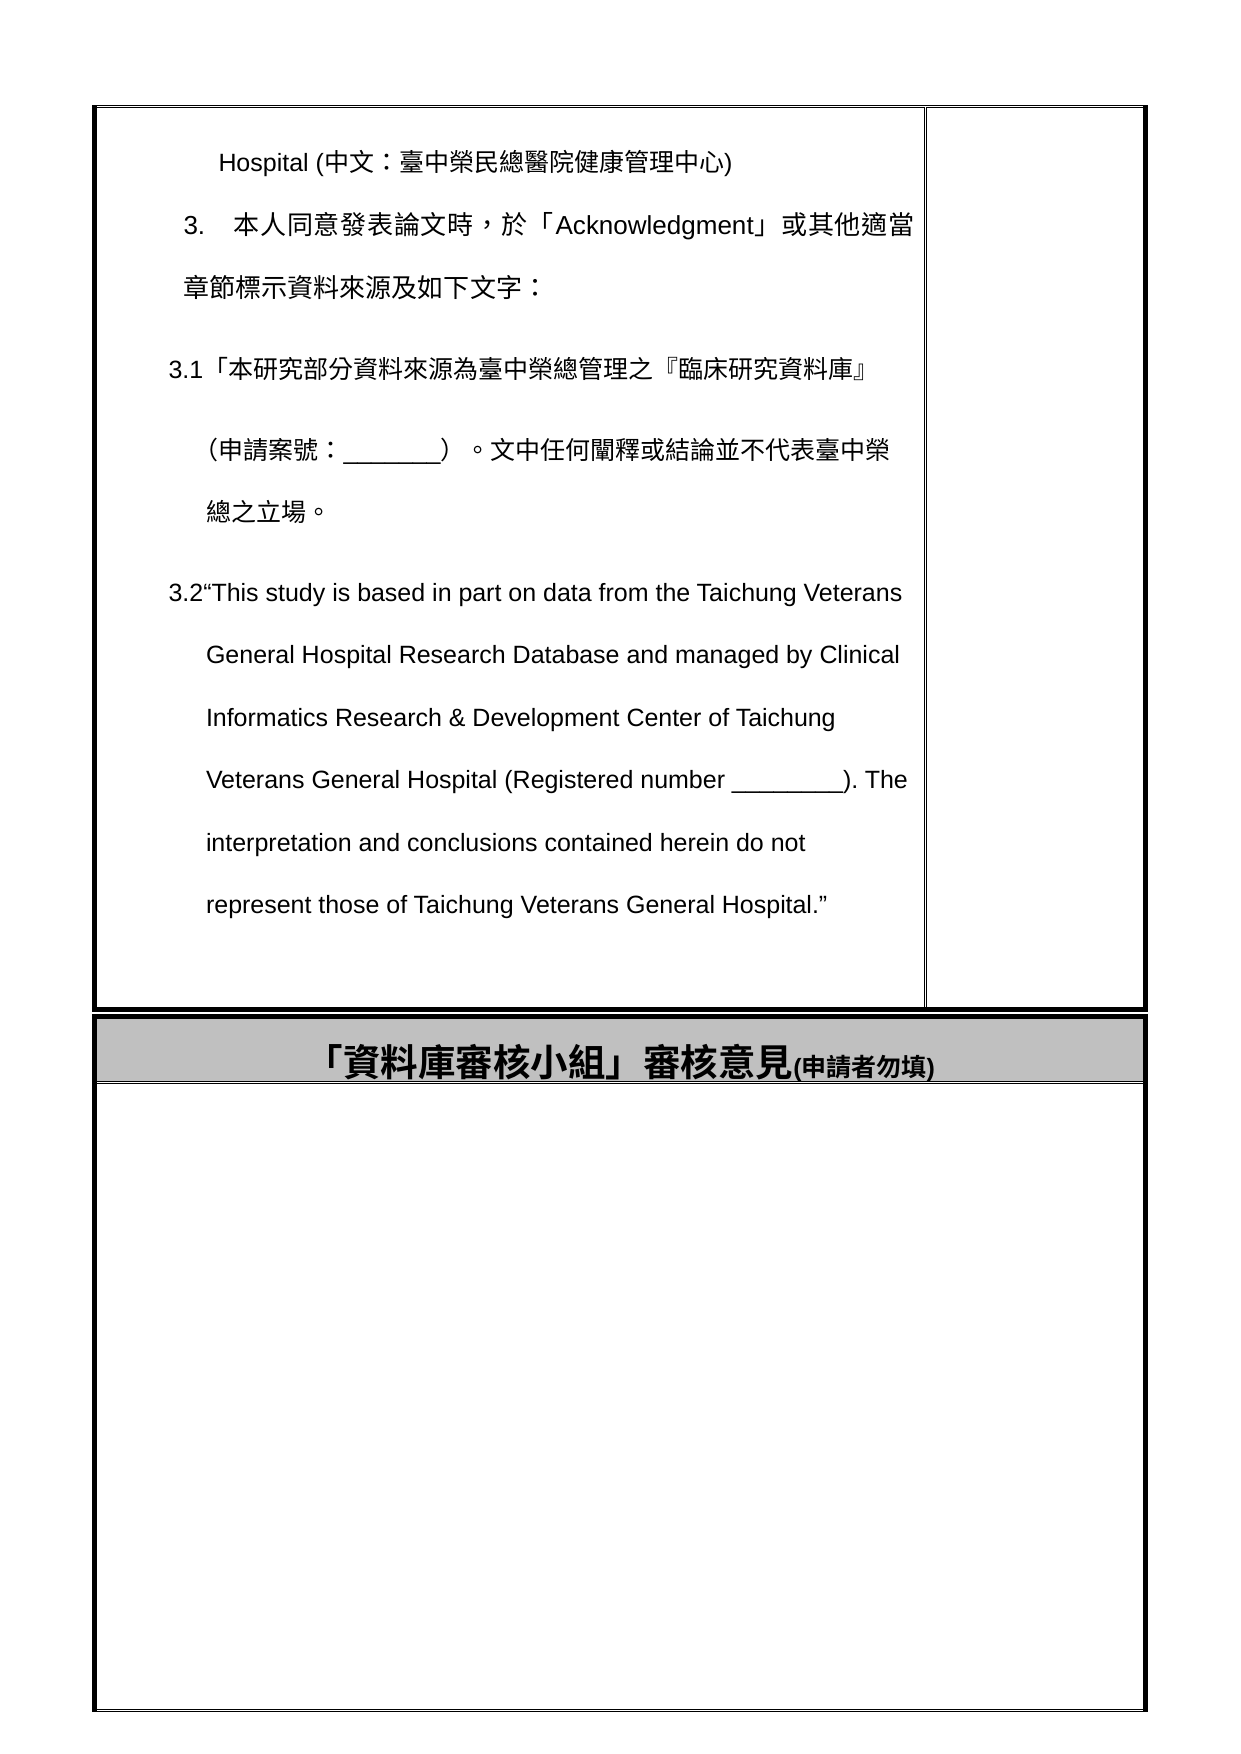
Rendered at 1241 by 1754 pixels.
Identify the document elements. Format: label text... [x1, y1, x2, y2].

table_cell [97, 1084, 1143, 1709]
table_header 「資料庫審核小組」審核意見(申請者勿填) [97, 1019, 1143, 1081]
table_cell [927, 108, 1143, 1007]
table_cell Hospital (中文：臺中榮民總醫院健康管理中心) 本人同意發表論文時，於「Acknowledgment」或其他適當章節標示資料來源及如下文字： 3.1「本研究部分資料來源為臺中榮總管理之『臨床研究資料庫』 （申請案號：_______）。文中任何闡釋或結論並不代表臺中榮總之立場。 3.2“This study is based in part on data from the Taichung Veterans General Hospital Research Database and managed by Clinical Informatics Research & Development Center of Taichung Veterans General Hospital (Registered number ________). The interpretation and conclusions contained herein do not represent those of Taichung Veterans General Hospital.” [97, 108, 924, 1007]
